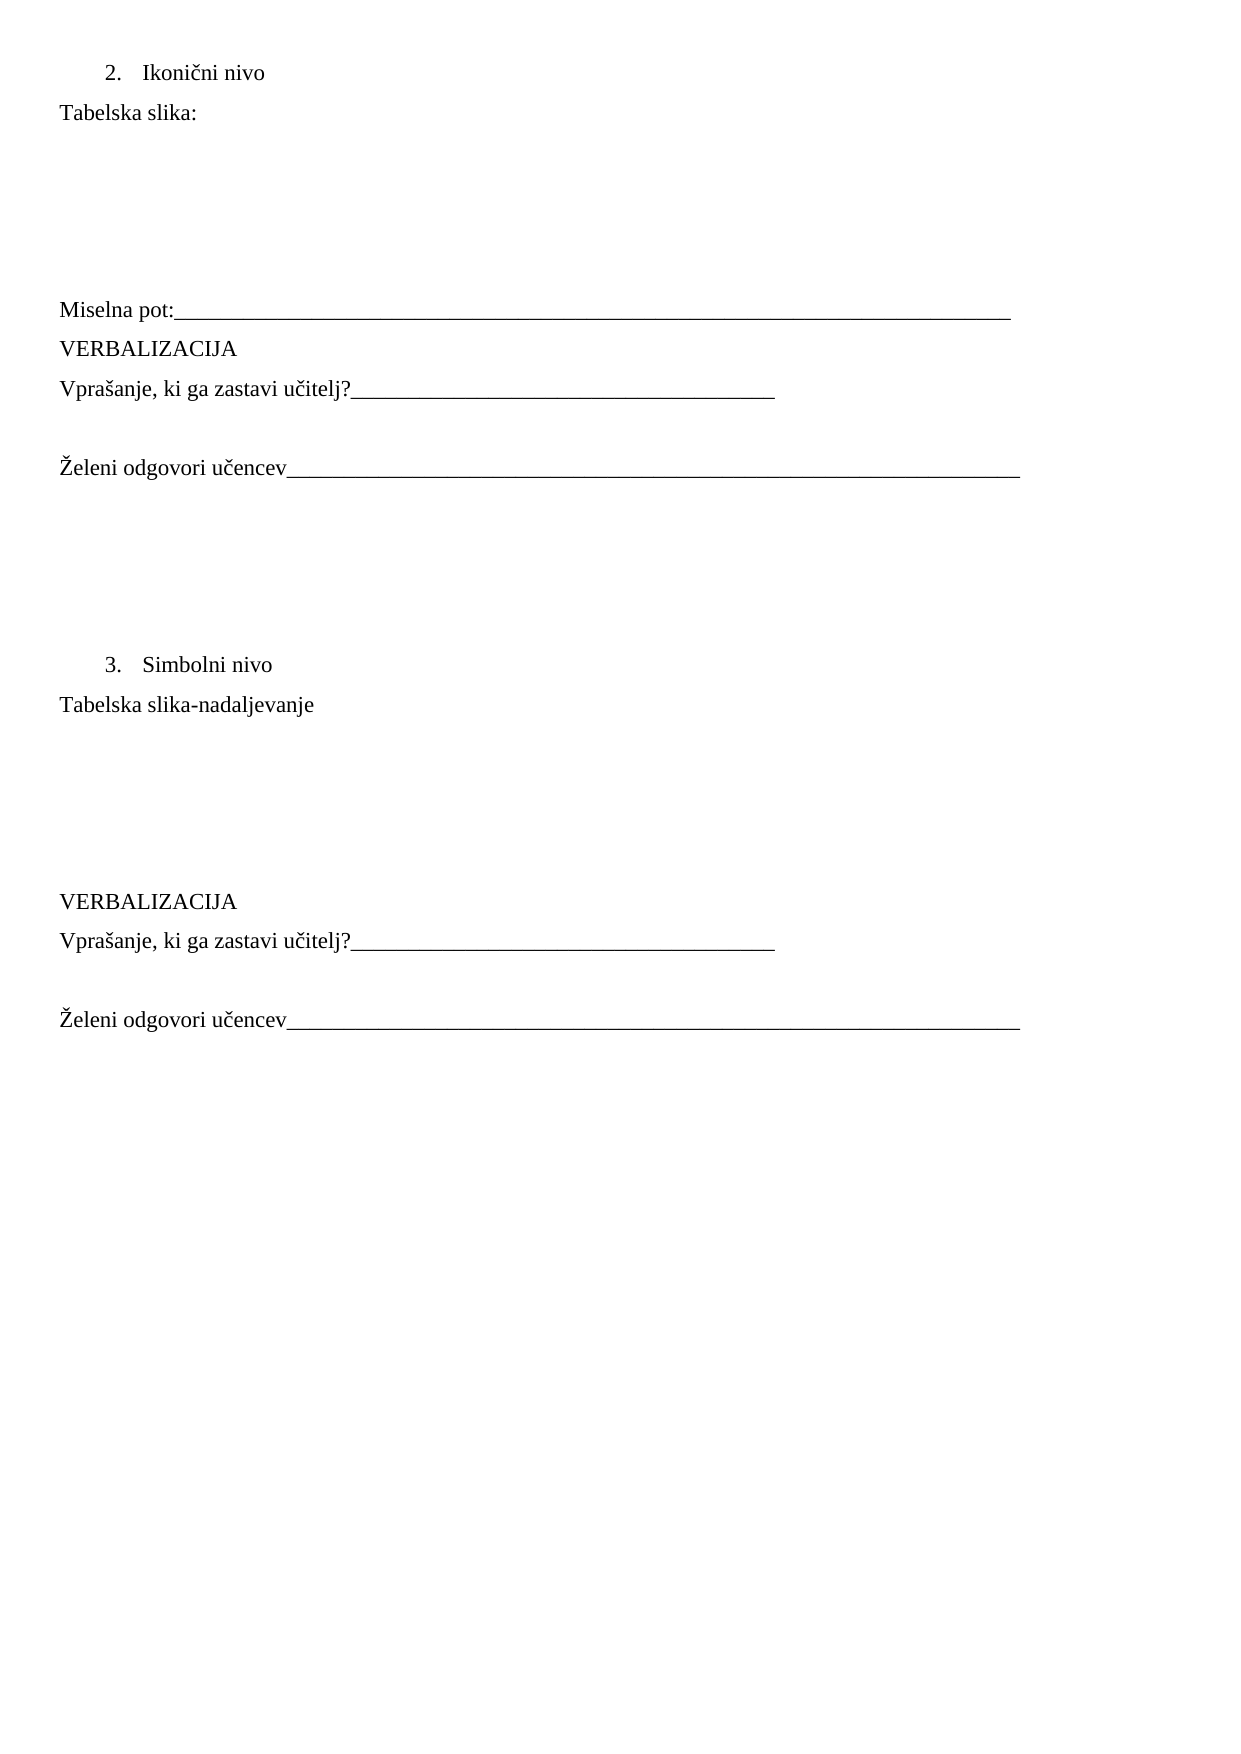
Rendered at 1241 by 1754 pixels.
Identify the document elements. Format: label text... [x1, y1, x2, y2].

text Tabelska slika-nadaljevanje [59, 691, 1181, 717]
text Vprašanje, ki ga zastavi učitelj?_____________________________________ [59, 375, 1181, 401]
text Vprašanje, ki ga zastavi učitelj?_____________________________________ [59, 928, 1181, 954]
text Miselna pot:_________________________________________________________________________ [59, 296, 1181, 322]
list Ikonični nivo [104, 59, 1181, 85]
list Simbolni nivo [104, 651, 1181, 678]
text VERBALIZACIJA [59, 335, 1181, 362]
text VERBALIZACIJA [59, 888, 1181, 914]
text Tabelska slika: [59, 98, 1181, 125]
text Želeni odgovori učencev________________________________________________________________ [59, 1007, 1181, 1033]
text Želeni odgovori učencev________________________________________________________________ [59, 454, 1181, 480]
